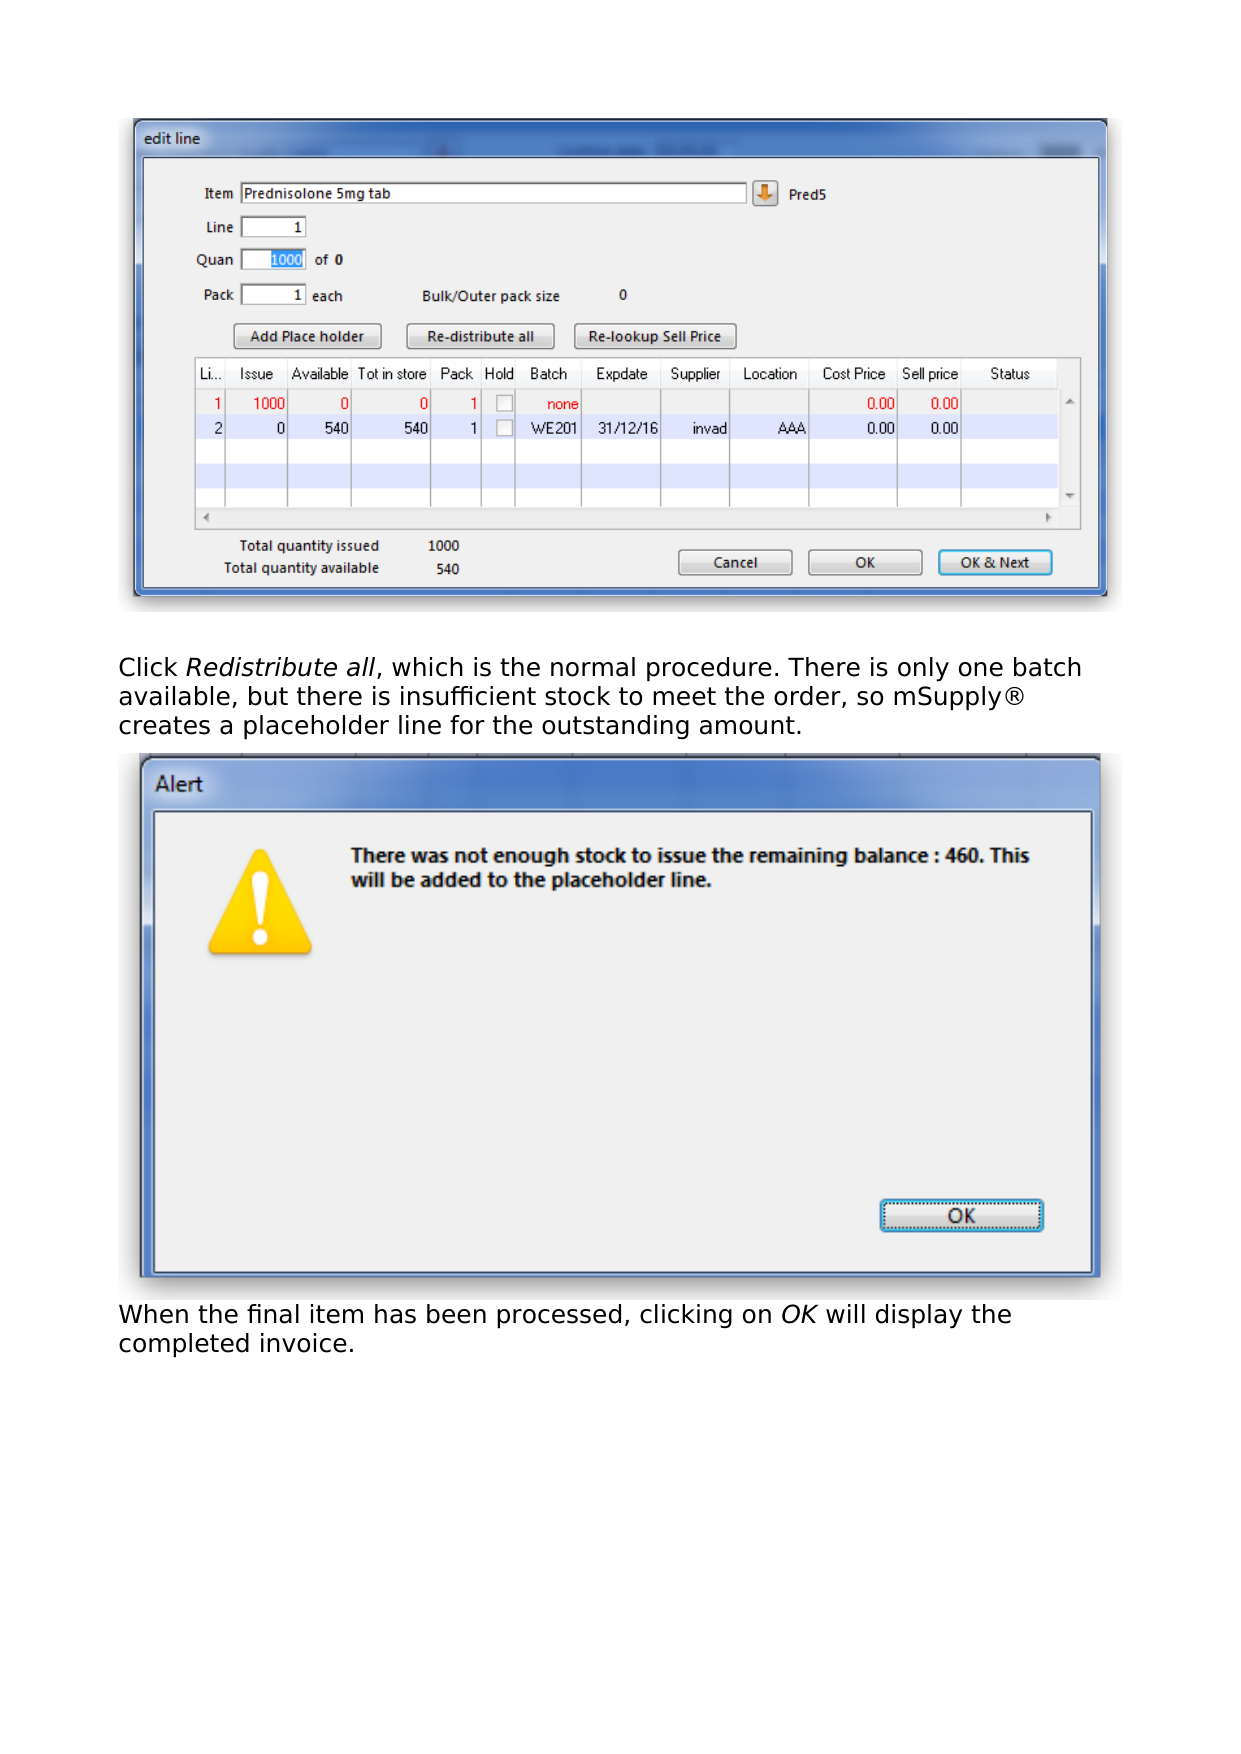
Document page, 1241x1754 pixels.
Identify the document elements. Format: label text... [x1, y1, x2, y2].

picture [118, 118, 1123, 612]
text Click Redistribute all, which is the normal procedure. There is only one batch available, but there is insufficient stock to meet the order, so mSupply® creates a placeholder line for the outstanding amount. [118, 653, 1122, 741]
picture [118, 753, 1123, 1300]
text When the final item has been processed, clicking on OK will display the completed invoice. [118, 1300, 1122, 1358]
